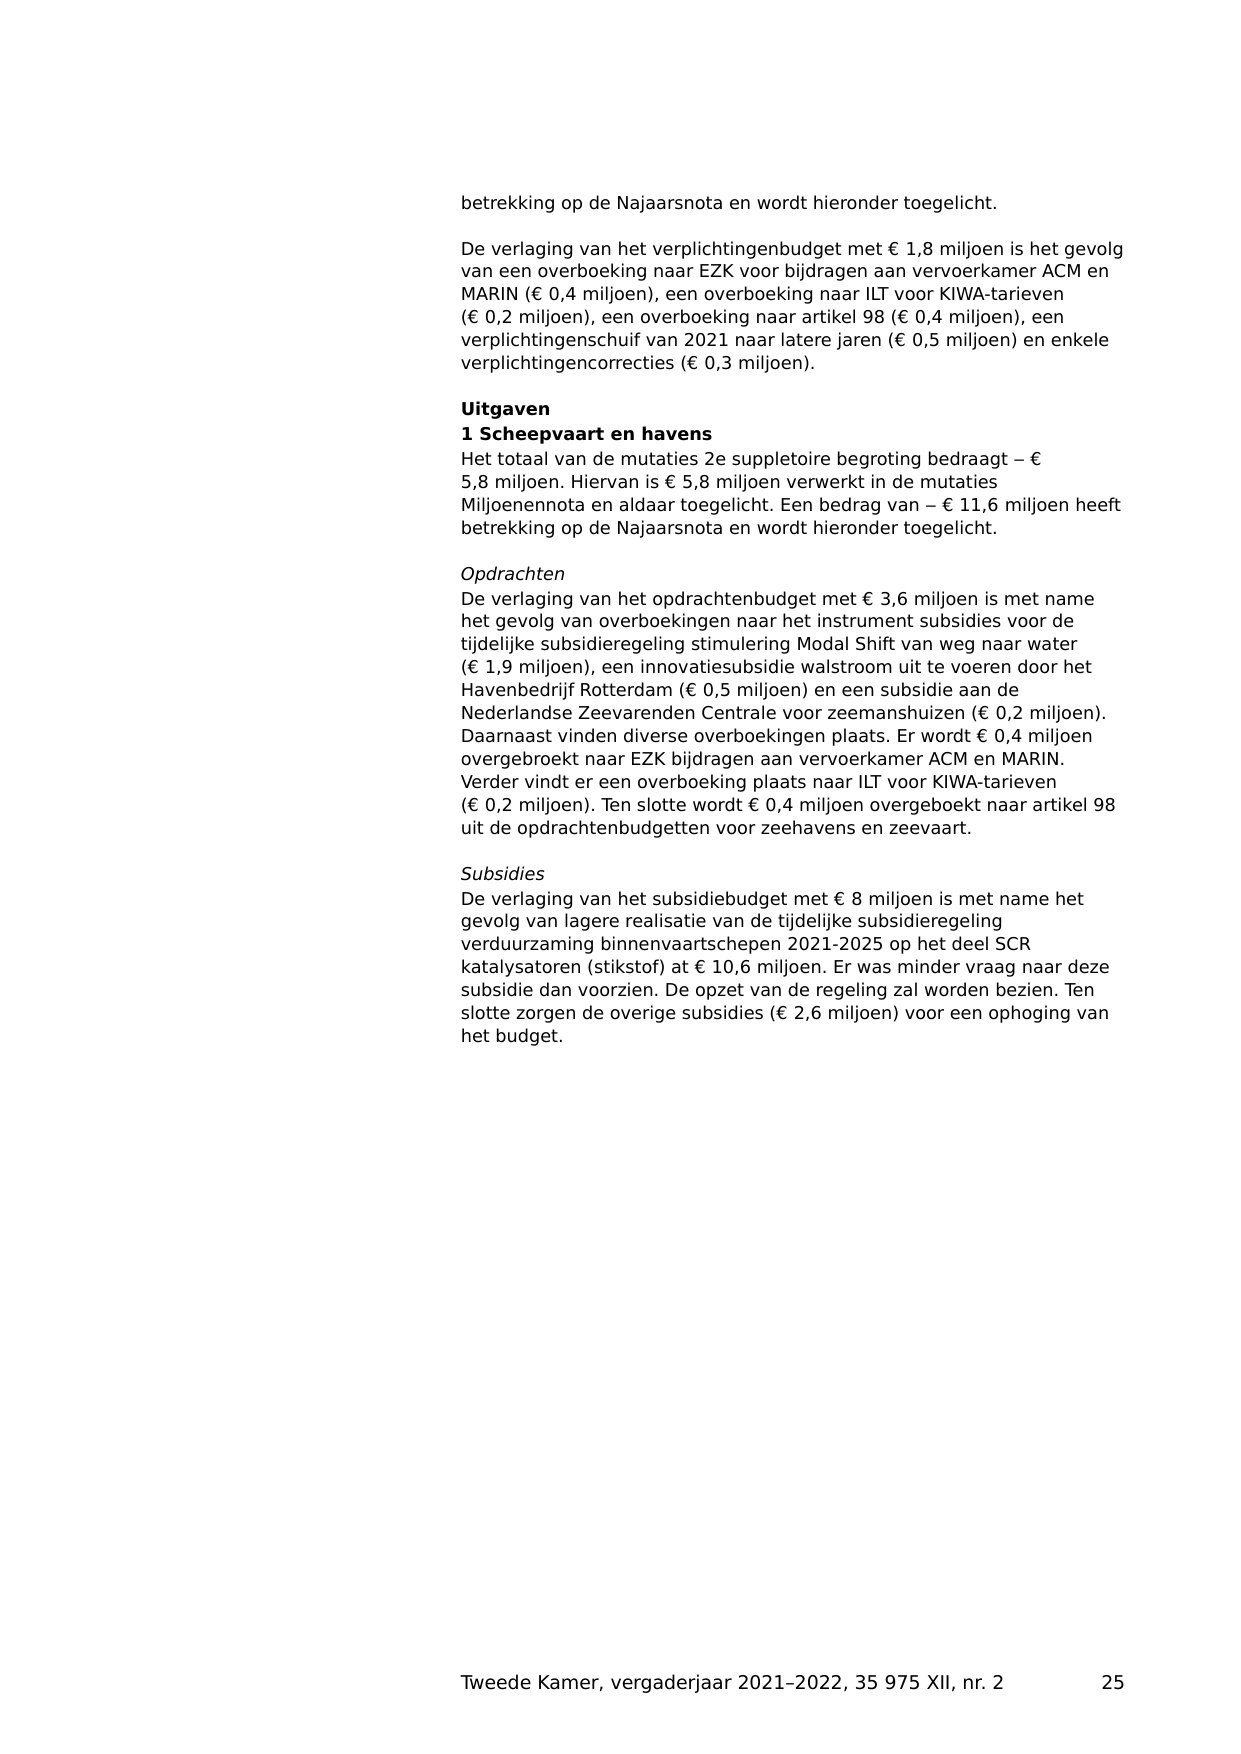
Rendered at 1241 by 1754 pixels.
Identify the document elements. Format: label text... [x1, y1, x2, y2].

text Opdrachten [461, 562, 1125, 584]
text Het totaal van de mutaties 2e suppletoire begroting bedraagt ‒ € 5,8 miljoen. Hiervan is € 5,8 miljoen verwerkt in de mutaties Miljoenennota en aldaar toegelicht. Een bedrag van ‒ € 11,6 miljoen heeft betrekking op de Najaarsnota en wordt hieronder toegelicht. [461, 447, 1125, 539]
text 1 Scheepvaart en havens [461, 422, 1125, 445]
text De verlaging van het opdrachtenbudget met € 3,6 miljoen is met name het gevolg van overboekingen naar het instrument subsidies voor de tijdelijke subsidieregeling stimulering Modal Shift van weg naar water (€ 1,9 miljoen), een innovatiesubsidie walstroom uit te voeren door het Havenbedrijf Rotterdam (€ 0,5 miljoen) en een subsidie aan de Nederlandse Zeevarenden Centrale voor zeemanshuizen (€ 0,2 miljoen). Daarnaast vinden diverse overboekingen plaats. Er wordt € 0,4 miljoen overgebroekt naar EZK bijdragen aan vervoerkamer ACM en MARIN. Verder vindt er een overboeking plaats naar ILT voor KIWA-tarieven (€ 0,2 miljoen). Ten slotte wordt € 0,4 miljoen overgeboekt naar artikel 98 uit de opdrachtenbudgetten voor zeehavens en zeevaart. [461, 587, 1125, 839]
text De verlaging van het subsidiebudget met € 8 miljoen is met name het gevolg van lagere realisatie van de tijdelijke subsidieregeling verduurzaming binnenvaartschepen 2021-2025 op het deel SCR katalysatoren (stikstof) at € 10,6 miljoen. Er was minder vraag naar deze subsidie dan voorzien. De opzet van de regeling zal worden bezien. Ten slotte zorgen de overige subsidies (€ 2,6 miljoen) voor een ophoging van het budget. [461, 887, 1125, 1047]
text betrekking op de Najaarsnota en wordt hieronder toegelicht. [461, 191, 1125, 214]
text Uitgaven [461, 397, 1125, 420]
text De verlaging van het verplichtingenbudget met € 1,8 miljoen is het gevolg van een overboeking naar EZK voor bijdragen aan vervoerkamer ACM en MARIN (€ 0,4 miljoen), een overboeking naar ILT voor KIWA-tarieven (€ 0,2 miljoen), een overboeking naar artikel 98 (€ 0,4 miljoen), een verplichtingenschuif van 2021 naar latere jaren (€ 0,5 miljoen) en enkele verplichtingencorrecties (€ 0,3 miljoen). [461, 237, 1125, 374]
text Subsidies [461, 862, 1125, 884]
